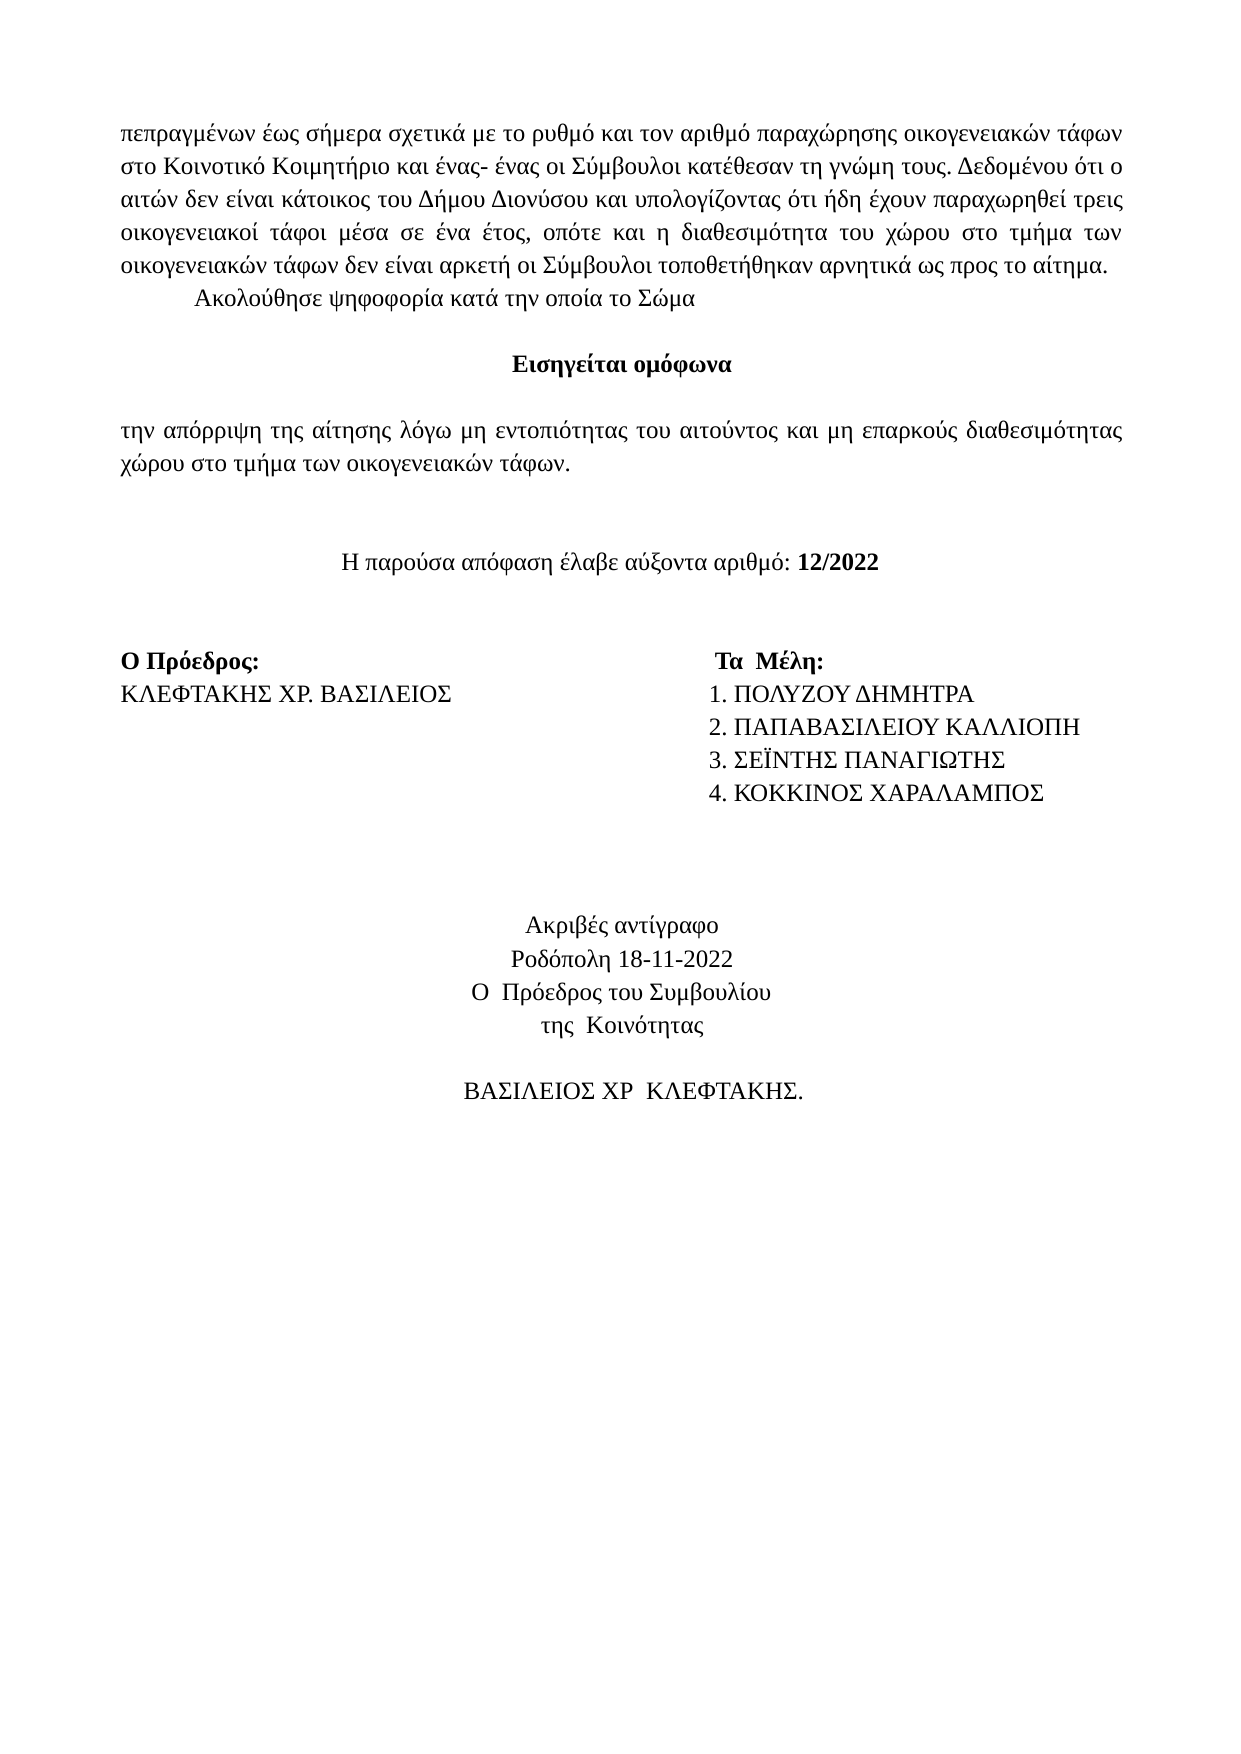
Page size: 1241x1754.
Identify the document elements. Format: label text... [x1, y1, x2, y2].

text Εισηγείται ομόφωνα [120, 349, 1123, 378]
text Η παρούσα απόφαση έλαβε αύξοντα αριθμό: 12/2022 [120, 547, 1122, 576]
text Ο Πρόεδρος: Τα Μέλη: [120, 646, 1123, 675]
text Ροδόπολη 18-11-2022 [120, 944, 1123, 972]
text την απόρριψη της αίτησης λόγω μη εντοπιότητας του αιτούντος και μη επαρκούς διαθεσιμότητας χώρου στο τμήμα των οικογενειακών τάφων. [120, 415, 1123, 477]
text Ο Πρόεδρος του Συμβουλίου [120, 977, 1122, 1005]
text Ακριβές αντίγραφο [120, 911, 1123, 939]
text της Κοινότητας [120, 1010, 1123, 1038]
text 4. ΚΟΚΚΙΝΟΣ ΧΑΡΑΛΑΜΠΟΣ [120, 778, 1123, 807]
text πεπραγμένων έως σήμερα σχετικά με το ρυθμό και τον αριθμό παραχώρησης οικογενειακών τάφων στο Κοινοτικό Κοιμητήριο και ένας- ένας οι Σύμβουλοι κατέθεσαν τη γνώμη τους. Δεδομένου ότι ο αιτών δεν είναι κάτοικος του Δήμου Διονύσου και υπολογίζοντας ότι ήδη έχουν παραχωρηθεί τρεις οικογενειακοί τάφοι μέσα σε ένα έτος, οπότε και η διαθεσιμότητα του χώρου στο τμήμα των οικογενειακών τάφων δεν είναι αρκετή οι Σύμβουλοι τοποθετήθηκαν αρνητικά ως προς το αίτημα. [120, 118, 1123, 279]
text ΒΑΣΙΛΕΙΟΣ ΧΡ ΚΛΕΦΤΑΚΗΣ. [120, 1076, 1122, 1104]
text 2. ΠΑΠΑΒΑΣΙΛΕΙΟΥ ΚΑΛΛΙΟΠΗ [120, 712, 1123, 741]
text Ακολούθησε ψηφοφορία κατά την οποία το Σώμα [120, 283, 1123, 312]
text ΚΛΕΦΤΑΚΗΣ ΧΡ. ΒΑΣΙΛΕΙΟΣ 1. ΠΟΛΥΖΟΥ ΔΗΜΗΤΡΑ [120, 679, 1123, 708]
text 3. ΣΕΪΝΤΗΣ ΠΑΝΑΓΙΩΤΗΣ [120, 746, 1123, 774]
